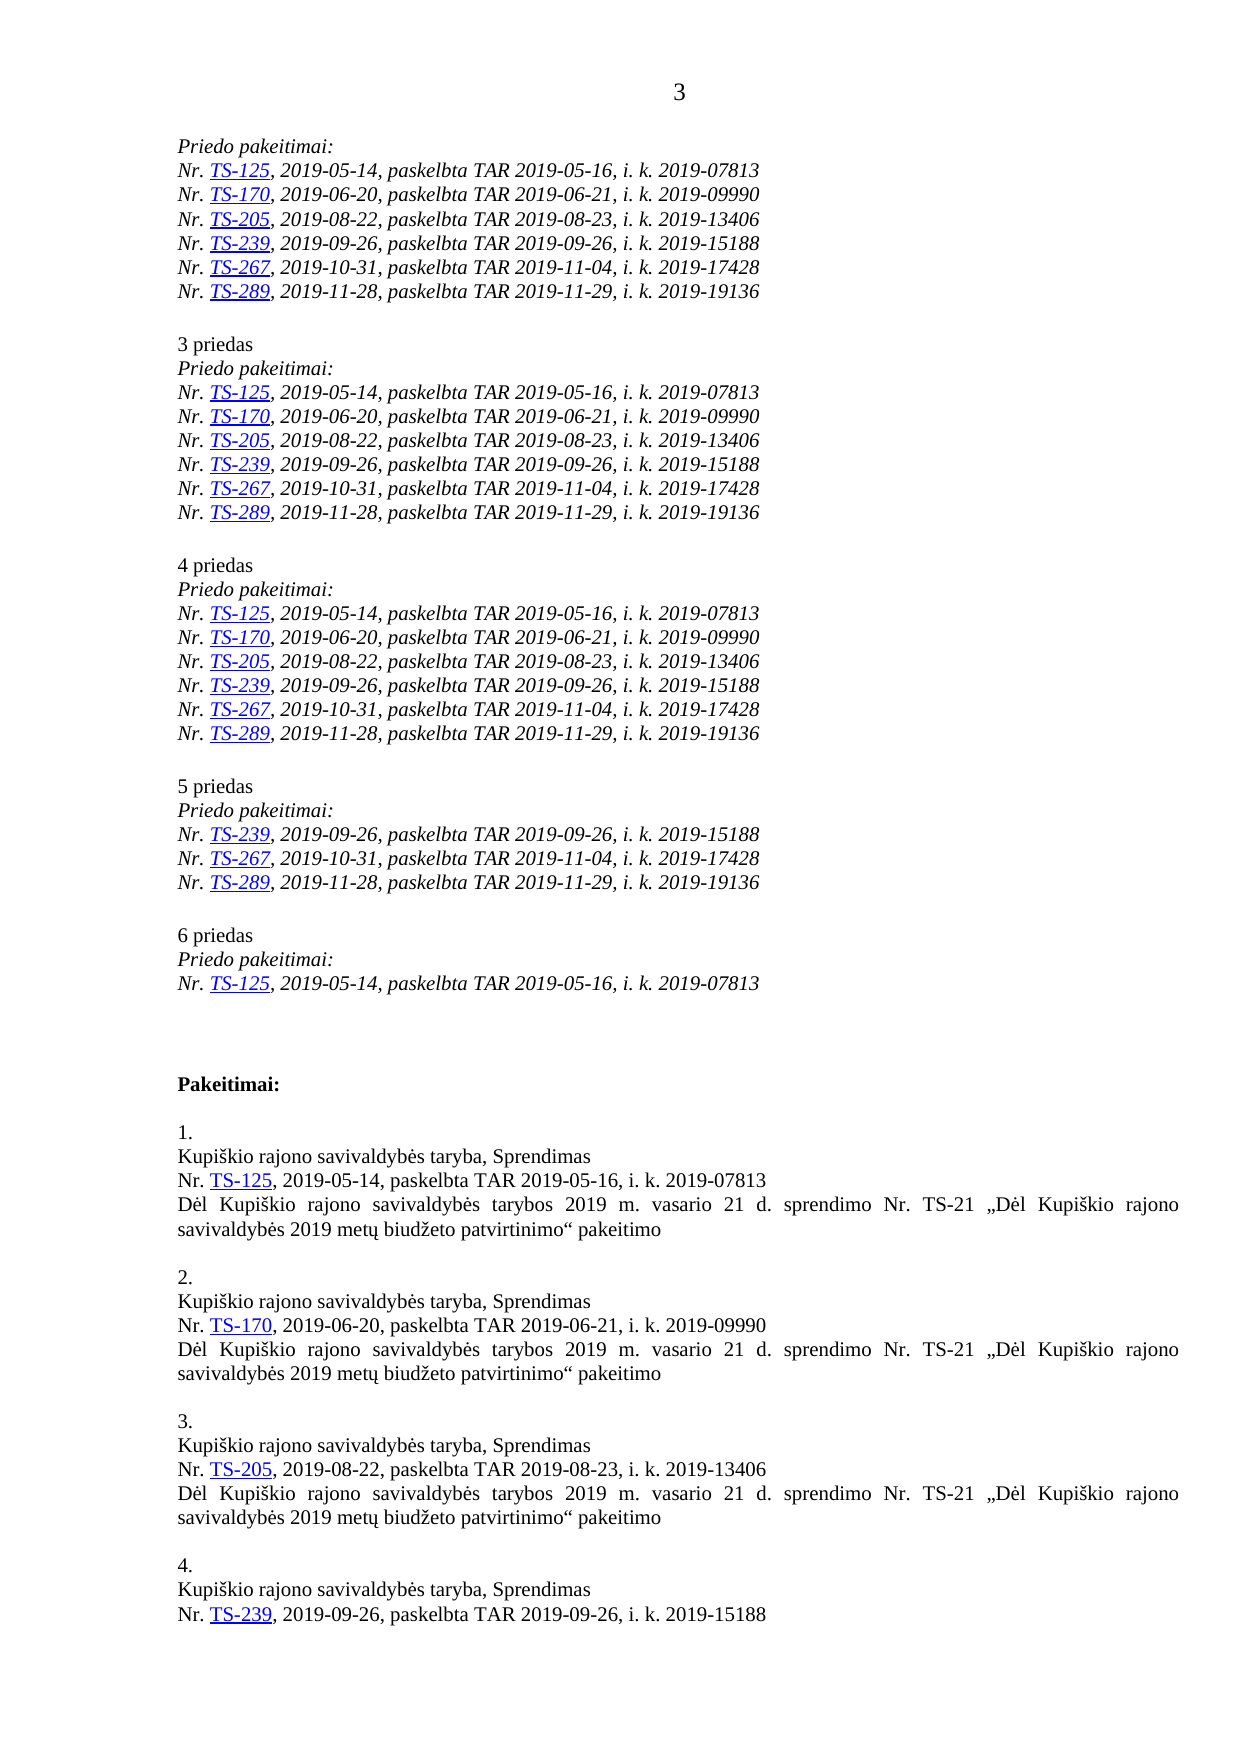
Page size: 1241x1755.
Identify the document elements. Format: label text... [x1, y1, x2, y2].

text Nr. TS-239, 2019-09-26, paskelbta TAR 2019-09-26, i. k. 2019-15188 [177, 822, 1181, 846]
text 4 priedas [177, 553, 1181, 577]
text Nr. TS-205, 2019-08-22, paskelbta TAR 2019-08-23, i. k. 2019-13406 [177, 649, 1181, 673]
text Nr. TS-267, 2019-10-31, paskelbta TAR 2019-11-04, i. k. 2019-17428 [177, 254, 1181, 279]
text Dėl Kupiškio rajono savivaldybės tarybos 2019 m. vasario 21 d. sprendimo Nr. TS-21 „Dėl Kupiškio rajono savivaldybės 2019 metų biudžeto patvirtinimo“ pakeitimo [177, 1192, 1181, 1241]
text Nr. TS-239, 2019-09-26, paskelbta TAR 2019-09-26, i. k. 2019-15188 [177, 231, 1181, 254]
text Nr. TS-170, 2019-06-20, paskelbta TAR 2019-06-21, i. k. 2019-09990 [177, 182, 1181, 206]
text Nr. TS-125, 2019-05-14, paskelbta TAR 2019-05-16, i. k. 2019-07813 [177, 971, 1181, 995]
text Nr. TS-289, 2019-11-28, paskelbta TAR 2019-11-29, i. k. 2019-19136 [177, 870, 1181, 894]
text Priedo pakeitimai: [177, 134, 1181, 158]
text Dėl Kupiškio rajono savivaldybės tarybos 2019 m. vasario 21 d. sprendimo Nr. TS-21 „Dėl Kupiškio rajono savivaldybės 2019 metų biudžeto patvirtinimo“ pakeitimo [177, 1337, 1181, 1385]
text Nr. TS-205, 2019-08-22, paskelbta TAR 2019-08-23, i. k. 2019-13406 [177, 1457, 1181, 1481]
text Kupiškio rajono savivaldybės taryba, Sprendimas [177, 1144, 1181, 1168]
text 2. [177, 1264, 1181, 1289]
text Nr. TS-170, 2019-06-20, paskelbta TAR 2019-06-21, i. k. 2019-09990 [177, 404, 1181, 428]
text 3 priedas [177, 331, 1181, 356]
text Nr. TS-267, 2019-10-31, paskelbta TAR 2019-11-04, i. k. 2019-17428 [177, 476, 1181, 500]
text Kupiškio rajono savivaldybės taryba, Sprendimas [177, 1289, 1181, 1313]
text Priedo pakeitimai: [177, 798, 1181, 822]
text Kupiškio rajono savivaldybės taryba, Sprendimas [177, 1577, 1181, 1601]
text Nr. TS-170, 2019-06-20, paskelbta TAR 2019-06-21, i. k. 2019-09990 [177, 1313, 1181, 1337]
text Nr. TS-205, 2019-08-22, paskelbta TAR 2019-08-23, i. k. 2019-13406 [177, 206, 1181, 231]
text Kupiškio rajono savivaldybės taryba, Sprendimas [177, 1433, 1181, 1457]
text Nr. TS-170, 2019-06-20, paskelbta TAR 2019-06-21, i. k. 2019-09990 [177, 625, 1181, 649]
text 4. [177, 1553, 1181, 1577]
text 6 priedas [177, 923, 1181, 947]
text Nr. TS-239, 2019-09-26, paskelbta TAR 2019-09-26, i. k. 2019-15188 [177, 452, 1181, 476]
text 5 priedas [177, 774, 1181, 798]
text Nr. TS-239, 2019-09-26, paskelbta TAR 2019-09-26, i. k. 2019-15188 [177, 1601, 1181, 1626]
text Nr. TS-125, 2019-05-14, paskelbta TAR 2019-05-16, i. k. 2019-07813 [177, 601, 1181, 625]
text Nr. TS-125, 2019-05-14, paskelbta TAR 2019-05-16, i. k. 2019-07813 [177, 379, 1181, 404]
text 1. [177, 1120, 1181, 1144]
text Nr. TS-125, 2019-05-14, paskelbta TAR 2019-05-16, i. k. 2019-07813 [177, 158, 1181, 182]
text 3. [177, 1409, 1181, 1433]
text Nr. TS-289, 2019-11-28, paskelbta TAR 2019-11-29, i. k. 2019-19136 [177, 279, 1181, 303]
text Pakeitimai: [177, 1072, 1181, 1096]
text Nr. TS-125, 2019-05-14, paskelbta TAR 2019-05-16, i. k. 2019-07813 [177, 1168, 1181, 1192]
text Priedo pakeitimai: [177, 577, 1181, 601]
text Priedo pakeitimai: [177, 356, 1181, 379]
text Nr. TS-239, 2019-09-26, paskelbta TAR 2019-09-26, i. k. 2019-15188 [177, 673, 1181, 697]
text Nr. TS-267, 2019-10-31, paskelbta TAR 2019-11-04, i. k. 2019-17428 [177, 846, 1181, 870]
text Nr. TS-289, 2019-11-28, paskelbta TAR 2019-11-29, i. k. 2019-19136 [177, 500, 1181, 524]
text Nr. TS-289, 2019-11-28, paskelbta TAR 2019-11-29, i. k. 2019-19136 [177, 721, 1181, 745]
text Priedo pakeitimai: [177, 947, 1181, 971]
text Dėl Kupiškio rajono savivaldybės tarybos 2019 m. vasario 21 d. sprendimo Nr. TS-21 „Dėl Kupiškio rajono savivaldybės 2019 metų biudžeto patvirtinimo“ pakeitimo [177, 1481, 1181, 1529]
text Nr. TS-267, 2019-10-31, paskelbta TAR 2019-11-04, i. k. 2019-17428 [177, 697, 1181, 721]
text Nr. TS-205, 2019-08-22, paskelbta TAR 2019-08-23, i. k. 2019-13406 [177, 428, 1181, 452]
